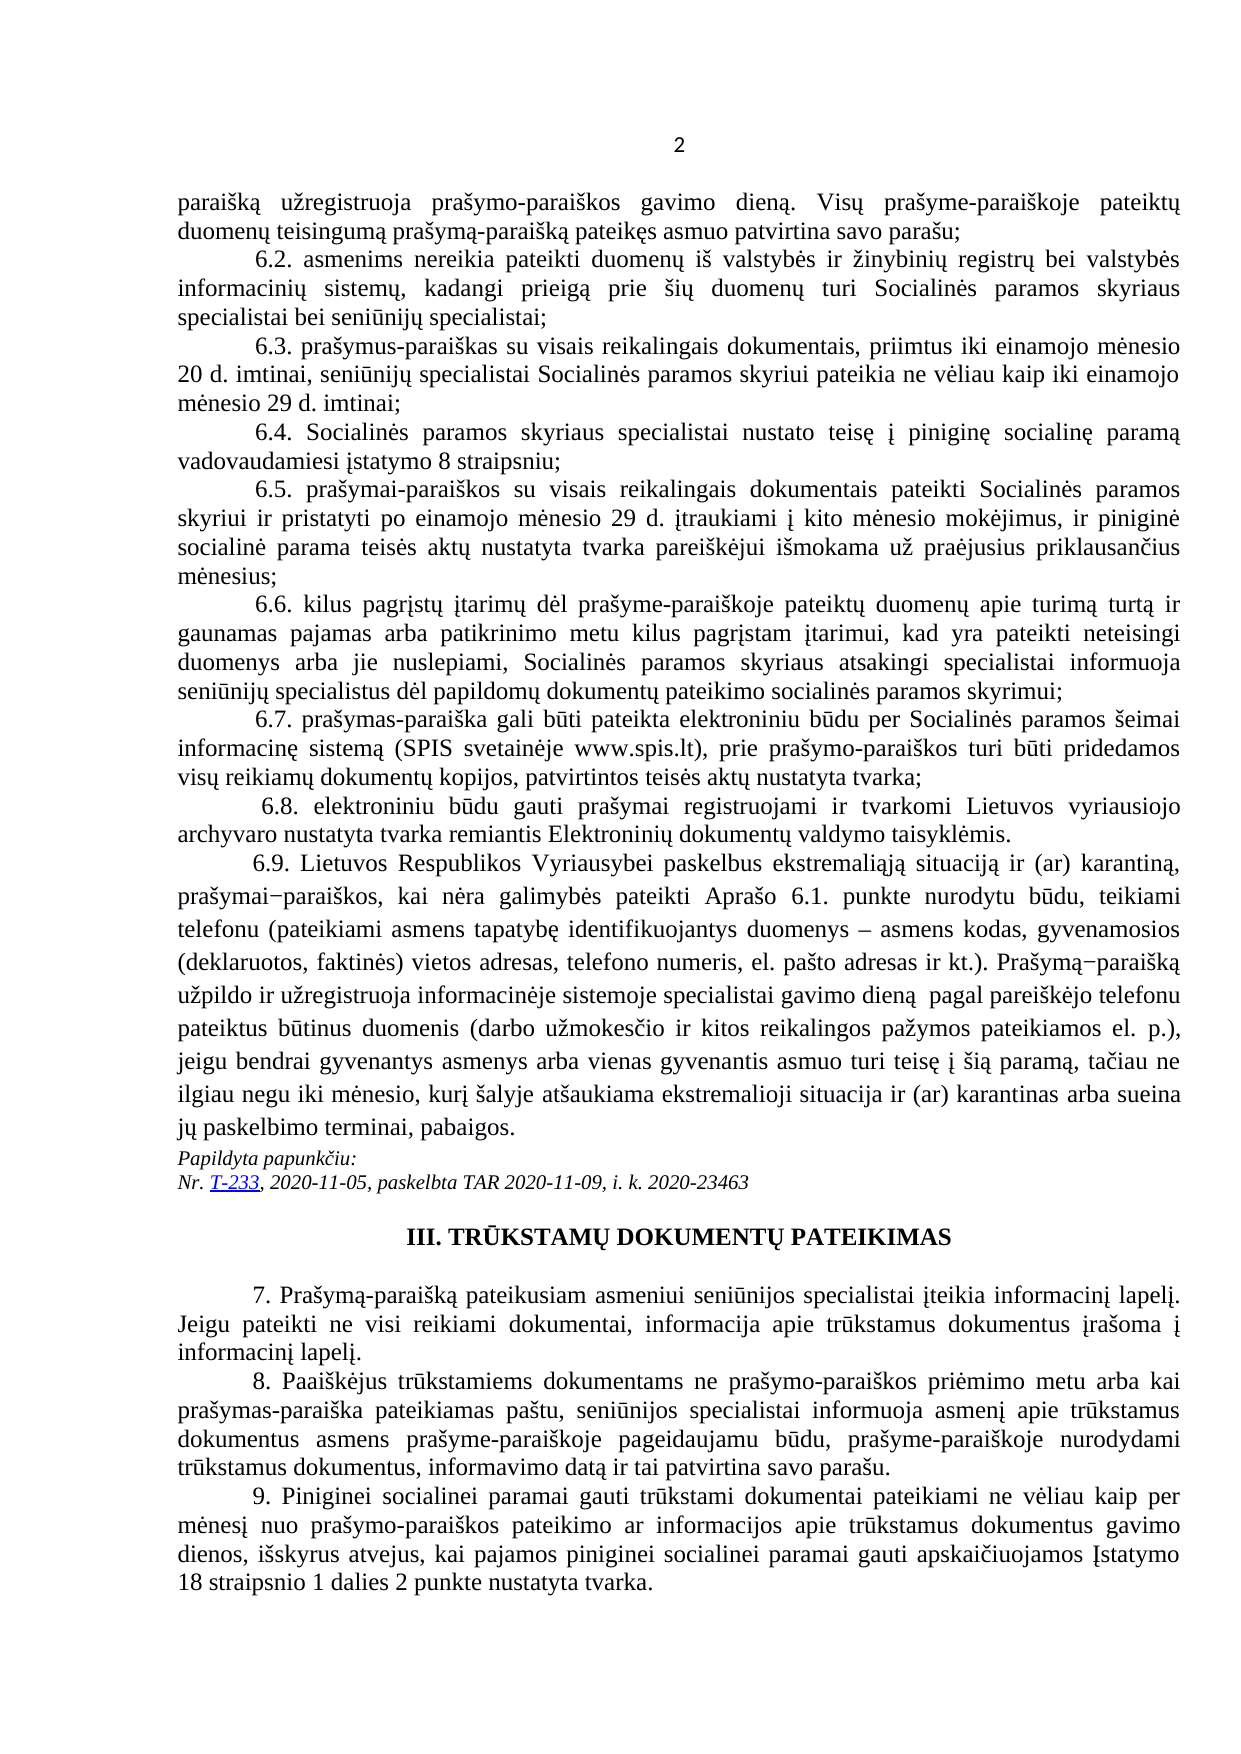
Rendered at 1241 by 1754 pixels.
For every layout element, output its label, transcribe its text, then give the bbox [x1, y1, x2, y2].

text 6.3. prašymus-paraiškas su visais reikalingais dokumentais, priimtus iki einamojo mėnesio 20 d. imtinai, seniūnijų specialistai Socialinės paramos skyriui pateikia ne vėliau kaip iki einamojo mėnesio 29 d. imtinai; [177, 331, 1181, 417]
text 6.6. kilus pagrįstų įtarimų dėl prašyme-paraiškoje pateiktų duomenų apie turimą turtą ir gaunamas pajamas arba patikrinimo metu kilus pagrįstam įtarimui, kad yra pateikti neteisingi duomenys arba jie nuslepiami, Socialinės paramos skyriaus atsakingi specialistai informuoja seniūnijų specialistus dėl papildomų dokumentų pateikimo socialinės paramos skyrimui; [177, 589, 1181, 704]
text Nr. T-233, 2020-11-05, paskelbta TAR 2020-11-09, i. k. 2020-23463 [177, 1169, 1181, 1194]
text 6.9. Lietuvos Respublikos Vyriausybei paskelbus ekstremaliąją situaciją ir (ar) karantiną, prašymai−paraiškos, kai nėra galimybės pateikti Aprašo 6.1. punkte nurodytu būdu, teikiami telefonu (pateikiami asmens tapatybę identifikuojantys duomenys – asmens kodas, gyvenamosios (deklaruotos, faktinės) vietos adresas, telefono numeris, el. pašto adresas ir kt.). Prašymą−paraišką užpildo ir užregistruoja informacinėje sistemoje specialistai gavimo dieną pagal pareiškėjo telefonu pateiktus būtinus duomenis (darbo užmokesčio ir kitos reikalingos pažymos pateikiamos el. p.), jeigu bendrai gyvenantys asmenys arba vienas gyvenantis asmuo turi teisę į šią paramą, tačiau ne ilgiau negu iki mėnesio, kurį šalyje atšaukiama ekstremalioji situacija ir (ar) karantinas arba sueina jų paskelbimo terminai, pabaigos. [177, 848, 1181, 1141]
text III. TRŪKSTAMŲ DOKUMENTŲ PATEIKIMAS [177, 1222, 1181, 1251]
text 7. Prašymą-paraišką pateikusiam asmeniui seniūnijos specialistai įteikia informacinį lapelį. Jeigu pateikti ne visi reikiami dokumentai, informacija apie trūkstamus dokumentus įrašoma į informacinį lapelį. [177, 1280, 1181, 1366]
text paraišką užregistruoja prašymo-paraiškos gavimo dieną. Visų prašyme-paraiškoje pateiktų duomenų teisingumą prašymą-paraišką pateikęs asmuo patvirtina savo parašu; [177, 187, 1181, 244]
text 6.2. asmenims nereikia pateikti duomenų iš valstybės ir žinybinių registrų bei valstybės informacinių sistemų, kadangi prieigą prie šių duomenų turi Socialinės paramos skyriaus specialistai bei seniūnijų specialistai; [177, 244, 1181, 331]
text 6.8. elektroniniu būdu gauti prašymai registruojami ir tvarkomi Lietuvos vyriausiojo archyvaro nustatyta tvarka remiantis Elektroninių dokumentų valdymo taisyklėmis. [177, 791, 1181, 848]
text 9. Piniginei socialinei paramai gauti trūkstami dokumentai pateikiami ne vėliau kaip per mėnesį nuo prašymo-paraiškos pateikimo ar informacijos apie trūkstamus dokumentus gavimo dienos, išskyrus atvejus, kai pajamos piniginei socialinei paramai gauti apskaičiuojamos Įstatymo 18 straipsnio 1 dalies 2 punkte nustatyta tvarka. [177, 1481, 1181, 1596]
text Papildyta papunkčiu: [177, 1146, 1181, 1169]
text 8. Paaiškėjus trūkstamiems dokumentams ne prašymo-paraiškos priėmimo metu arba kai prašymas-paraiška pateikiamas paštu, seniūnijos specialistai informuoja asmenį apie trūkstamus dokumentus asmens prašyme-paraiškoje pageidaujamu būdu, prašyme-paraiškoje nurodydami trūkstamus dokumentus, informavimo datą ir tai patvirtina savo parašu. [177, 1366, 1181, 1481]
text 6.5. prašymai-paraiškos su visais reikalingais dokumentais pateikti Socialinės paramos skyriui ir pristatyti po einamojo mėnesio 29 d. įtraukiami į kito mėnesio mokėjimus, ir piniginė socialinė parama teisės aktų nustatyta tvarka pareiškėjui išmokama už praėjusius priklausančius mėnesius; [177, 474, 1181, 589]
text 6.7. prašymas-paraiška gali būti pateikta elektroniniu būdu per Socialinės paramos šeimai informacinę sistemą (SPIS svetainėje www.spis.lt), prie prašymo-paraiškos turi būti pridedamos visų reikiamų dokumentų kopijos, patvirtintos teisės aktų nustatyta tvarka; [177, 704, 1181, 791]
text 6.4. Socialinės paramos skyriaus specialistai nustato teisę į piniginę socialinę paramą vadovaudamiesi įstatymo 8 straipsniu; [177, 417, 1181, 474]
